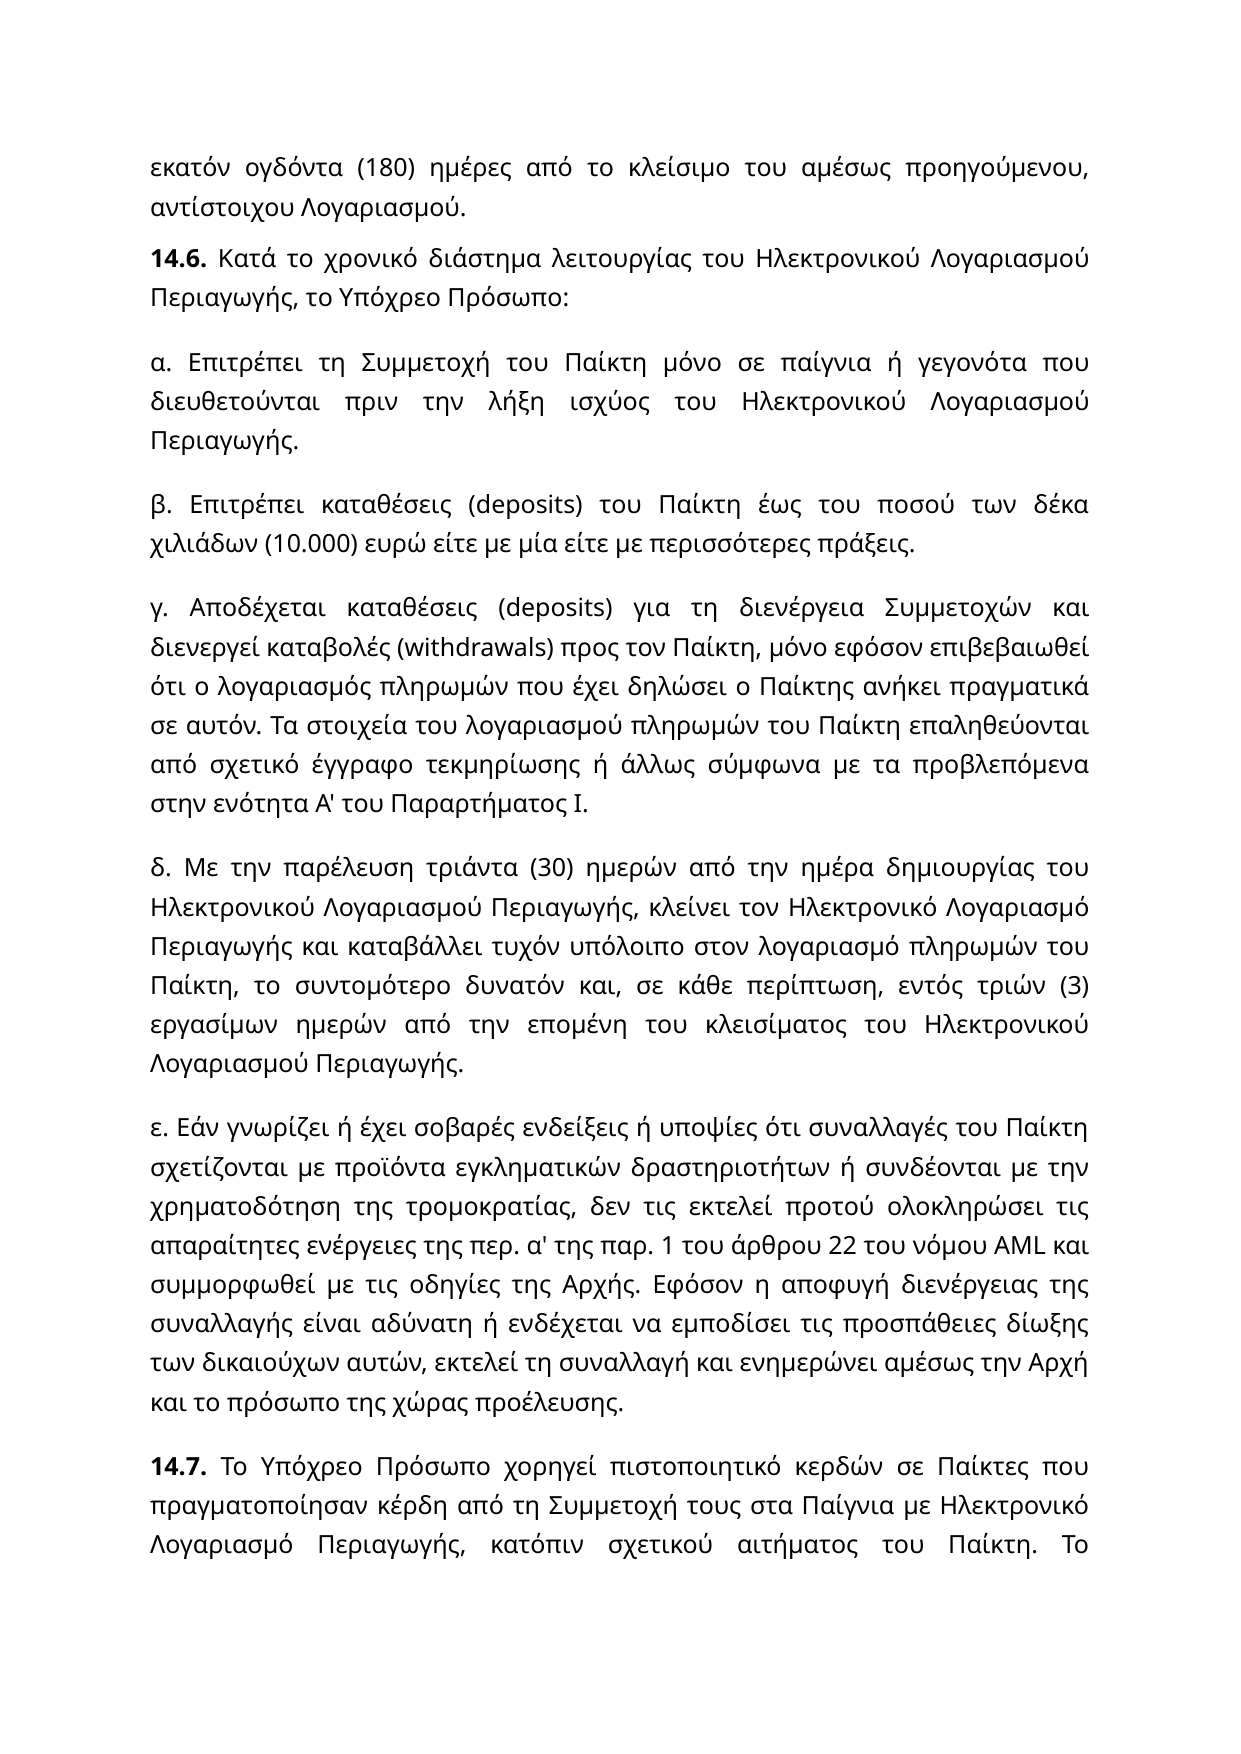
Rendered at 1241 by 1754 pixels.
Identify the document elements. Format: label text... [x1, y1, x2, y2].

text α. Επιτρέπει τη Συμμετοχή του Παίκτη μόνο σε παίγνια ή γεγονότα που διευθετούνται πριν την λήξη ισχύος του Ηλεκτρονικού Λογαριασμού Περιαγωγής. [150, 344, 1090, 457]
text δ. Με την παρέλευση τριάντα (30) ημερών από την ημέρα δημιουργίας του Ηλεκτρονικού Λογαριασμού Περιαγωγής, κλείνει τον Ηλεκτρονικό Λογαριασμό Περιαγωγής και καταβάλλει τυχόν υπόλοιπο στον λογαριασμό πληρωμών του Παίκτη, το συντομότερο δυνατόν και, σε κάθε περίπτωση, εντός τριών (3) εργασίμων ημερών από την επομένη του κλεισίματος του Ηλεκτρονικού Λογαριασμού Περιαγωγής. [150, 850, 1090, 1080]
text γ. Αποδέχεται καταθέσεις (deposits) για τη διενέργεια Συμμετοχών και διενεργεί καταβολές (withdrawals) προς τον Παίκτη, μόνο εφόσον επιβεβαιωθεί ότι ο λογαριασμός πληρωμών που έχει δηλώσει ο Παίκτης ανήκει πραγματικά σε αυτόν. Τα στοιχεία του λογαριασμού πληρωμών του Παίκτη επαληθεύονται από σχετικό έγγραφο τεκμηρίωσης ή άλλως σύμφωνα με τα προβλεπόμενα στην ενότητα Α' του Παραρτήματος Ι. [150, 590, 1090, 820]
text 14.7. Το Υπόχρεο Πρόσωπο χορηγεί πιστοποιητικό κερδών σε Παίκτες που πραγματοποίησαν κέρδη από τη Συμμετοχή τους στα Παίγνια με Ηλεκτρονικό Λογαριασμό Περιαγωγής, κατόπιν σχετικού αιτήματος του Παίκτη. Το [150, 1448, 1090, 1561]
text β. Επιτρέπει καταθέσεις (deposits) του Παίκτη έως του ποσού των δέκα χιλιάδων (10.000) ευρώ είτε με μία είτε με περισσότερες πράξεις. [150, 487, 1090, 560]
text 14.6. Κατά το χρονικό διάστημα λειτουργίας του Ηλεκτρονικού Λογαριασμού Περιαγωγής, το Υπόχρεο Πρόσωπο: [150, 241, 1090, 314]
text εκατόν ογδόντα (180) ημέρες από το κλείσιμο του αμέσως προηγούμενου, αντίστοιχου Λογαριασμού. [150, 150, 1090, 223]
text ε. Εάν γνωρίζει ή έχει σοβαρές ενδείξεις ή υποψίες ότι συναλλαγές του Παίκτη σχετίζονται με προϊόντα εγκληματικών δραστηριοτήτων ή συνδέονται με την χρηματοδότηση της τρομοκρατίας, δεν τις εκτελεί προτού ολοκληρώσει τις απαραίτητες ενέργειες της περ. α' της παρ. 1 του άρθρου 22 του νόμου AML και συμμορφωθεί με τις οδηγίες της Αρχής. Εφόσον η αποφυγή διενέργειας της συναλλαγής είναι αδύνατη ή ενδέχεται να εμποδίσει τις προσπάθειες δίωξης των δικαιούχων αυτών, εκτελεί τη συναλλαγή και ενημερώνει αμέσως την Αρχή και το πρόσωπο της χώρας προέλευσης. [150, 1110, 1090, 1418]
